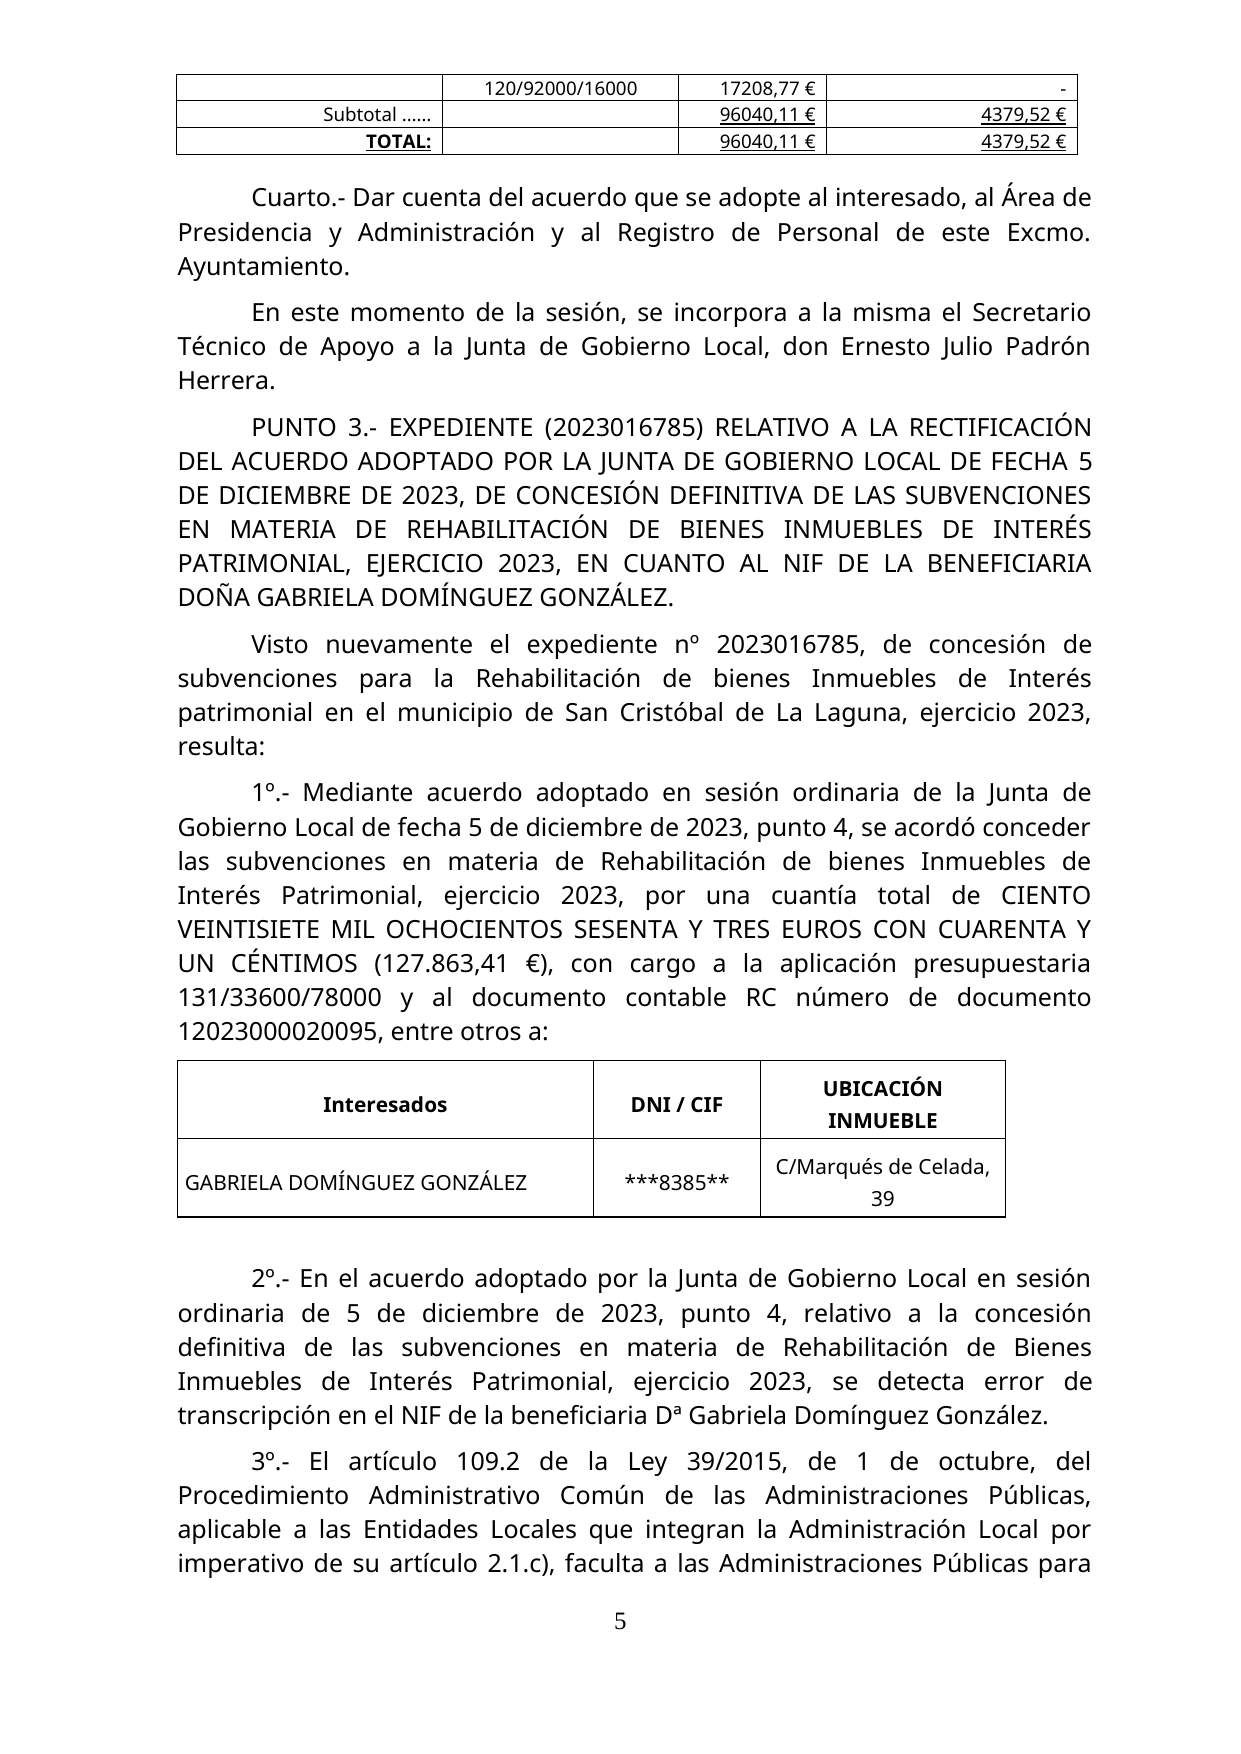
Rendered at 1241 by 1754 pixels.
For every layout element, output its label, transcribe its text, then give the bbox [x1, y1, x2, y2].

table_cell 120/92000/16000 [443, 75, 678, 100]
table_cell 4379,52 € [827, 128, 1077, 153]
text PUNTO 3.- EXPEDIENTE (2023016785) RELATIVO A LA RECTIFICACIÓN DEL ACUERDO ADOPTADO POR LA JUNTA DE GOBIERNO LOCAL DE FECHA 5 DE DICIEMBRE DE 2023, DE CONCESIÓN DEFINITIVA DE LAS SUBVENCIONES EN MATERIA DE REHABILITACIÓN DE BIENES INMUEBLES DE INTERÉS PATRIMONIAL, EJERCICIO 2023, EN CUANTO AL NIF DE LA BENEFICIARIA DOÑA GABRIELA DOMÍNGUEZ GONZÁLEZ. [177, 409, 1093, 614]
text Visto nuevamente el expediente nº 2023016785, de concesión de subvenciones para la Rehabilitación de bienes Inmuebles de Interés patrimonial en el municipio de San Cristóbal de La Laguna, ejercicio 2023, resulta: [177, 626, 1093, 763]
table_header DNI / CIF [594, 1061, 760, 1138]
table_header UBICACIÓN INMUEBLE [761, 1061, 1005, 1138]
table_cell TOTAL: [177, 128, 442, 153]
table_cell 96040,11 € [679, 101, 826, 127]
table_cell C/Marqués de Celada, 39 [761, 1139, 1005, 1216]
table_cell 96040,11 € [679, 128, 826, 153]
text Cuarto.- Dar cuenta del acuerdo que se adopte al interesado, al Área de Presidencia y Administración y al Registro de Personal de este Excmo. Ayuntamiento. [177, 180, 1093, 282]
table_cell 17208,77 € [679, 75, 826, 100]
table_cell [177, 75, 442, 100]
text En este momento de la sesión, se incorpora a la misma el Secretario Técnico de Apoyo a la Junta de Gobierno Local, don Ernesto Julio Padrón Herrera. [177, 295, 1093, 397]
table_cell 4379,52 € [827, 101, 1077, 127]
text 2º.- En el acuerdo adoptado por la Junta de Gobierno Local en sesión ordinaria de 5 de diciembre de 2023, punto 4, relativo a la concesión definitiva de las subvenciones en materia de Rehabilitación de Bienes Inmuebles de Interés Patrimonial, ejercicio 2023, se detecta error de transcripción en el NIF de la beneficiaria Dª Gabriela Domínguez González. [177, 1261, 1093, 1431]
text 3º.- El artículo 109.2 de la Ley 39/2015, de 1 de octubre, del Procedimiento Administrativo Común de las Administraciones Públicas, aplicable a las Entidades Locales que integran la Administración Local por imperativo de su artículo 2.1.c), faculta a las Administraciones Públicas para [177, 1444, 1093, 1580]
text 1º.- Mediante acuerdo adoptado en sesión ordinaria de la Junta de Gobierno Local de fecha 5 de diciembre de 2023, punto 4, se acordó conceder las subvenciones en materia de Rehabilitación de bienes Inmuebles de Interés Patrimonial, ejercicio 2023, por una cuantía total de CIENTO VEINTISIETE MIL OCHOCIENTOS SESENTA Y TRES EUROS CON CUARENTA Y UN CÉNTIMOS (127.863,41 €), con cargo a la aplicación presupuestaria 131/33600/78000 y al documento contable RC número de documento 12023000020095, entre otros a: [177, 775, 1093, 1048]
table_cell ***8385** [594, 1139, 760, 1216]
table_header Interesados [178, 1061, 593, 1138]
table_cell [443, 128, 678, 153]
table_cell GABRIELA DOMÍNGUEZ GONZÁLEZ [178, 1139, 593, 1216]
table_cell Subtotal …… [177, 101, 442, 127]
table_cell - [827, 75, 1077, 100]
table_cell [443, 101, 678, 127]
